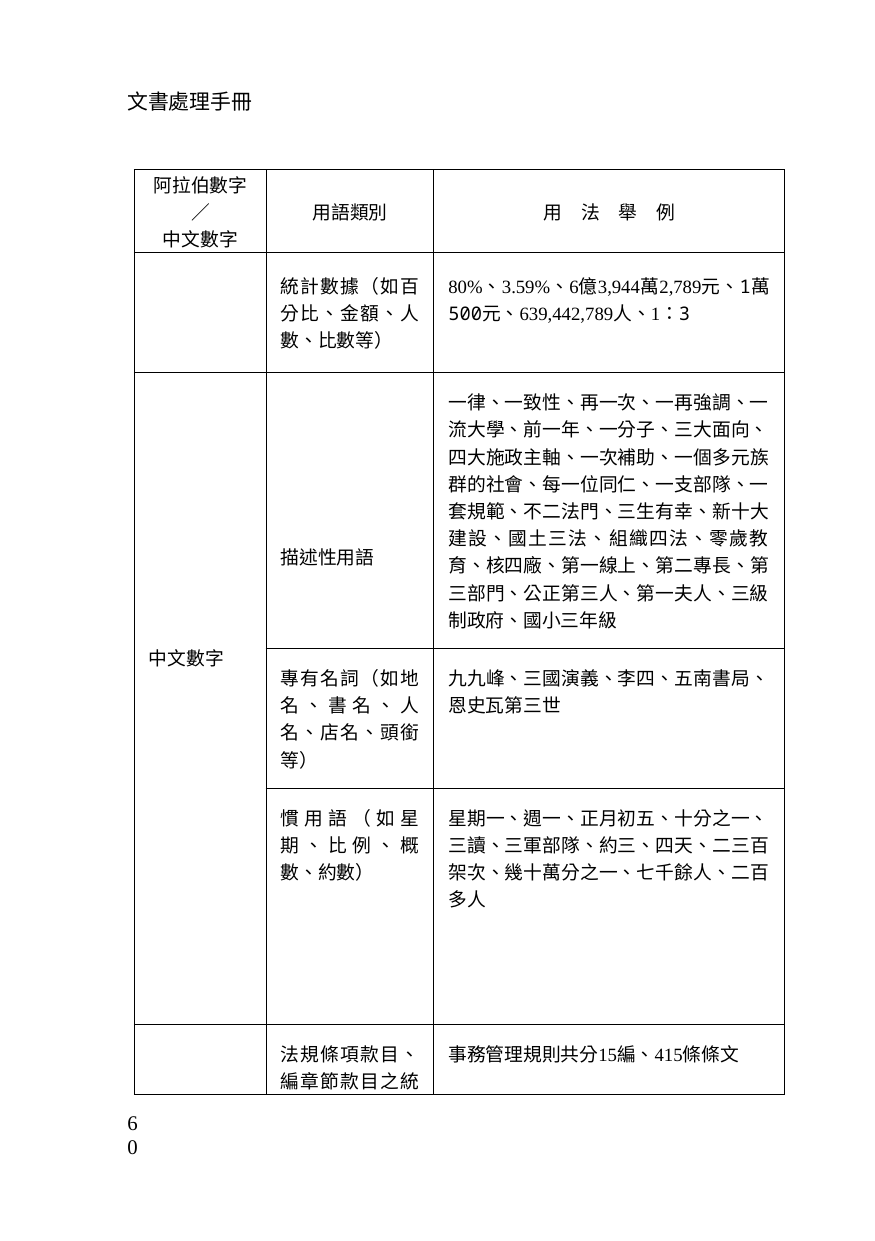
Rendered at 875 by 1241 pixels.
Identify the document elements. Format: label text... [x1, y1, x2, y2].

table_cell [135, 1025, 266, 1094]
table_cell 描述性用語 [267, 373, 433, 648]
table_cell 慣用語（如星期、比例、概數、約數） [267, 789, 433, 1023]
table_cell 中文數字 [135, 373, 266, 1023]
table_cell 星期一、週一、正月初五、十分之一、三讀、三軍部隊、約三、四天、二三百架次、幾十萬分之一、七千餘人、二百多人 [434, 789, 784, 1023]
table_cell 80%、3.59%、6億3,944萬2,789元、1萬500元、639,442,789人、1：3 [434, 253, 784, 372]
table_cell 一律、一致性、再一次、一再強調、一流大學、前一年、一分子、三大面向、四大施政主軸、一次補助、一個多元族群的社會、每一位同仁、一支部隊、一套規範、不二法門、三生有幸、新十大建設、國土三法、組織四法、零歲教育、核四廠、第一線上、第二專長、第三部門、公正第三人、第一夫人、三級制政府、國小三年級 [434, 373, 784, 648]
table_cell [135, 253, 266, 372]
table_header 阿拉伯數字／ 中文數字 [135, 170, 266, 252]
table_header 用 法 舉 例 [434, 170, 784, 252]
table_cell 事務管理規則共分15編、415條條文 [434, 1025, 784, 1094]
table_cell 九九峰、三國演義、李四、五南書局、恩史瓦第三世 [434, 649, 784, 787]
table_cell 專有名詞（如地名、書名、人名、店名、頭銜等） [267, 649, 433, 787]
table_cell 法規條項款目、編章節款目之統 [267, 1025, 433, 1094]
table_header 用語類別 [267, 170, 433, 252]
table_cell 統計數據（如百分比、金額、人數、比數等） [267, 253, 433, 372]
